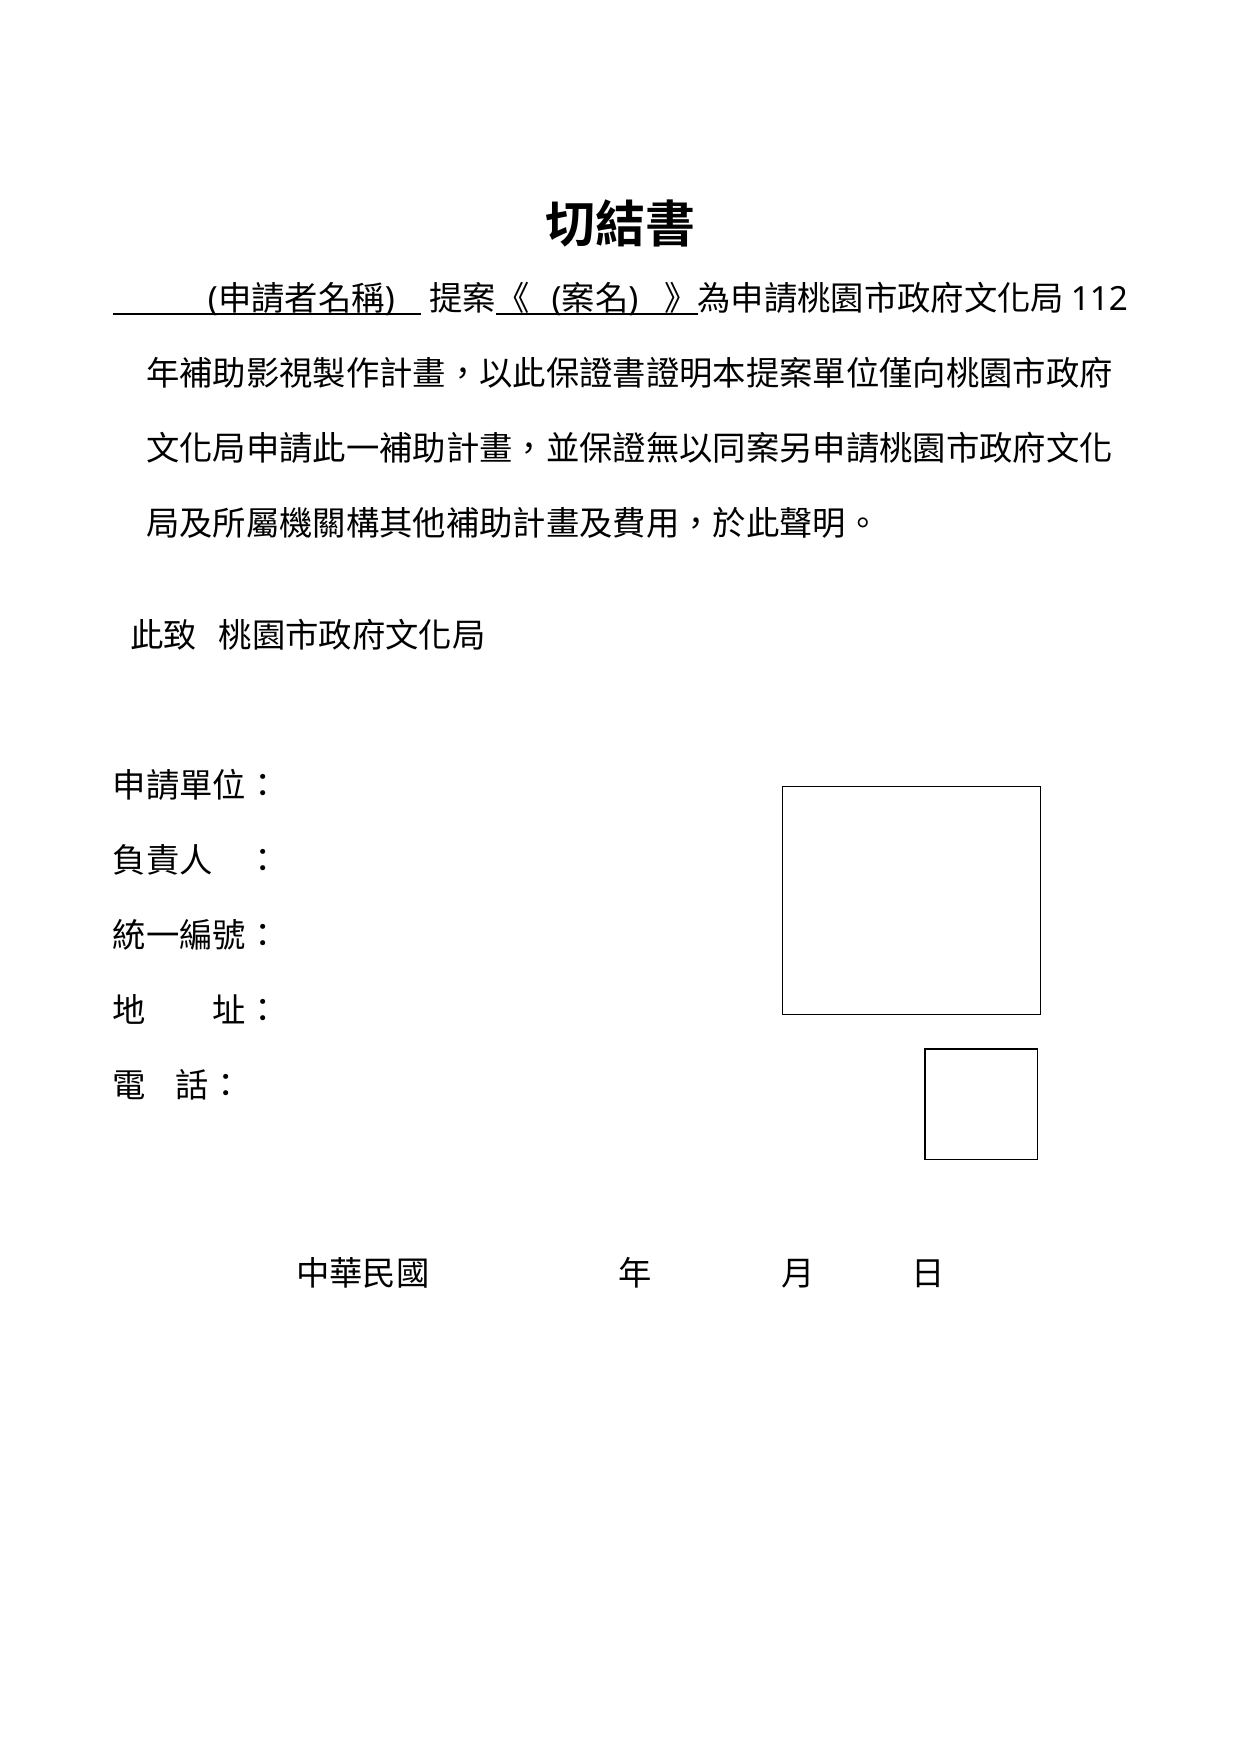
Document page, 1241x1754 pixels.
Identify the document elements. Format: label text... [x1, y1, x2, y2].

text 此致 桃園市政府文化局 [112, 596, 1128, 671]
text 切結書 [112, 183, 1128, 258]
text [1041, 821, 1128, 896]
text [1041, 896, 1128, 971]
text 申請單位： [112, 746, 1128, 821]
text 電 話： [112, 1046, 1128, 1121]
text 地 址： [112, 971, 1128, 1046]
text 統一編號： [112, 896, 782, 971]
text 中華民國 年 月 日 [112, 1233, 1128, 1308]
text (申請者名稱) 提案 《 (案名) 》 為申請桃園市政府文化局112年補助影視製作計畫，以此保證書證明本提案單位僅向桃園市政府文化局申請此一補助計畫，並保證無以同案另申請桃園市政府文化局及所屬機關構其他補助計畫及費用，於此聲明。 [112, 258, 1128, 558]
text 負責人 ： [112, 821, 782, 896]
